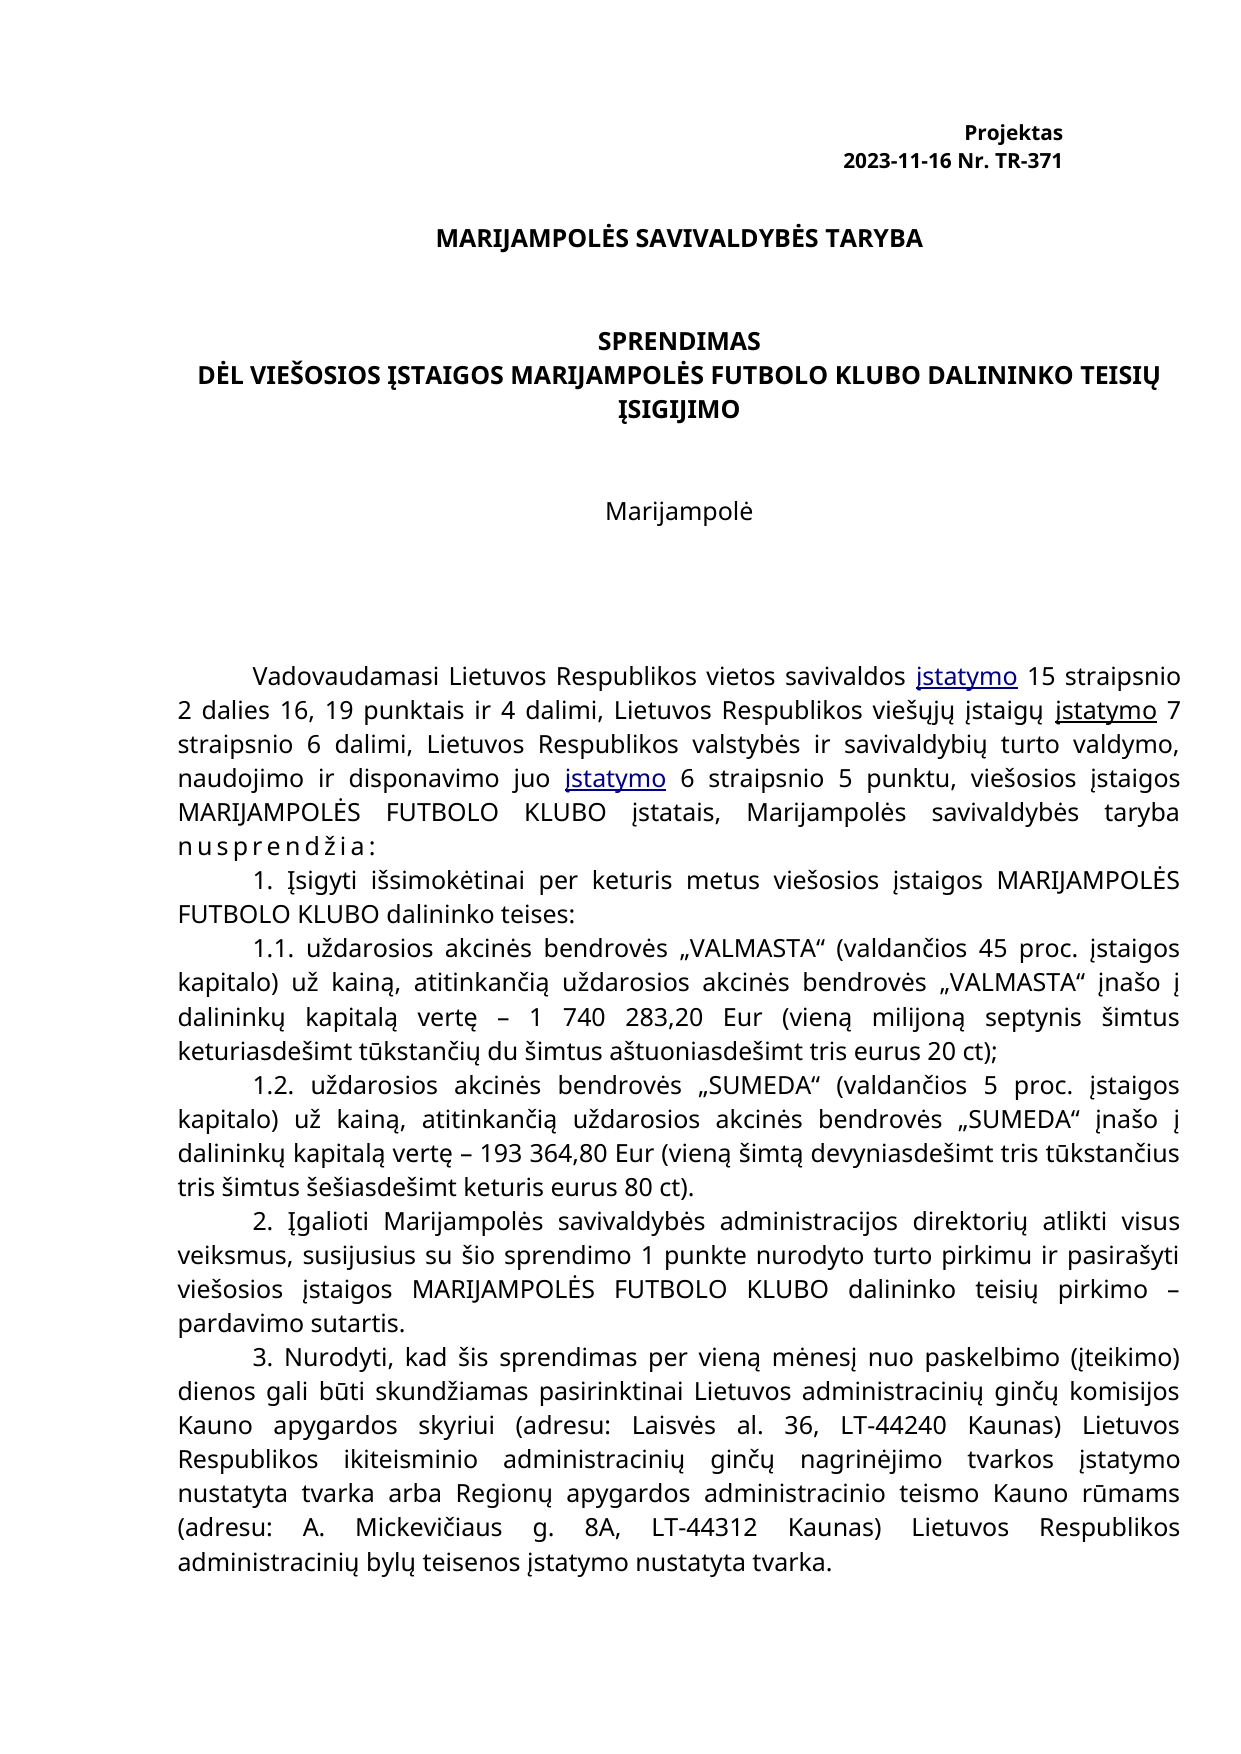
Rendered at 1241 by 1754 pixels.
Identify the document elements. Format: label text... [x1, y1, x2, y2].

text DĖL VIEŠOSIOS ĮSTAIGOS MARIJAMPOLĖS FUTBOLO KLUBO DALININKO TEISIŲ ĮSIGIJIMO [177, 357, 1181, 425]
text Vadovaudamasi Lietuvos Respublikos vietos savivaldos įstatymo 15 straipsnio 2 dalies 16, 19 punktais ir 4 dalimi, Lietuvos Respublikos viešųjų įstaigų įstatymo 7 straipsnio 6 dalimi, Lietuvos Respublikos valstybės ir savivaldybių turto valdymo, naudojimo ir disponavimo juo įstatymo 6 straipsnio 5 punktu, viešosios įstaigos MARIJAMPOLĖS FUTBOLO KLUBO įstatais, Marijampolės savivaldybės taryba nusprendžia: [177, 658, 1181, 863]
text SPRENDIMAS [177, 323, 1181, 357]
text 2. Įgalioti Marijampolės savivaldybės administracijos direktorių atlikti visus veiksmus, susijusius su šio sprendimo 1 punkte nurodyto turto pirkimu ir pasirašyti viešosios įstaigos MARIJAMPOLĖS FUTBOLO KLUBO dalininko teisių pirkimo – pardavimo sutartis. [177, 1203, 1181, 1340]
text MARIJAMPOLĖS SAVIVALDYBĖS TARYBA [177, 221, 1181, 255]
text 1.1. uždarosios akcinės bendrovės „VALMASTA“ (valdančios 45 proc. įstaigos kapitalo) už kainą, atitinkančią uždarosios akcinės bendrovės „VALMASTA“ įnašo į dalininkų kapitalą vertę – 1 740 283,20 Eur (vieną milijoną septynis šimtus keturiasdešimt tūkstančių du šimtus aštuoniasdešimt tris eurus 20 ct); [177, 931, 1181, 1067]
text 1.2. uždarosios akcinės bendrovės „SUMEDA“ (valdančios 5 proc. įstaigos kapitalo) už kainą, atitinkančią uždarosios akcinės bendrovės „SUMEDA“ įnašo į dalininkų kapitalą vertę – 193 364,80 Eur (vieną šimtą devyniasdešimt tris tūkstančius tris šimtus šešiasdešimt keturis eurus 80 ct). [177, 1067, 1181, 1203]
text 3. Nurodyti, kad šis sprendimas per vieną mėnesį nuo paskelbimo (įteikimo) dienos gali būti skundžiamas pasirinktinai Lietuvos administracinių ginčų komisijos Kauno apygardos skyriui (adresu: Laisvės al. 36, LT-44240 Kaunas) Lietuvos Respublikos ikiteisminio administracinių ginčų nagrinėjimo tvarkos įstatymo nustatyta tvarka arba Regionų apygardos administracinio teismo Kauno rūmams (adresu: A. Mickevičiaus g. 8A, LT-44312 Kaunas) Lietuvos Respublikos administracinių bylų teisenos įstatymo nustatyta tvarka. [177, 1340, 1181, 1578]
text Projektas [177, 118, 1063, 147]
text Marijampolė [177, 493, 1181, 528]
text 1. Įsigyti išsimokėtinai per keturis metus viešosios įstaigos MARIJAMPOLĖS FUTBOLO KLUBO dalininko teises: [177, 863, 1181, 931]
text 2023-11-16 Nr. TR-371 [177, 147, 1063, 175]
